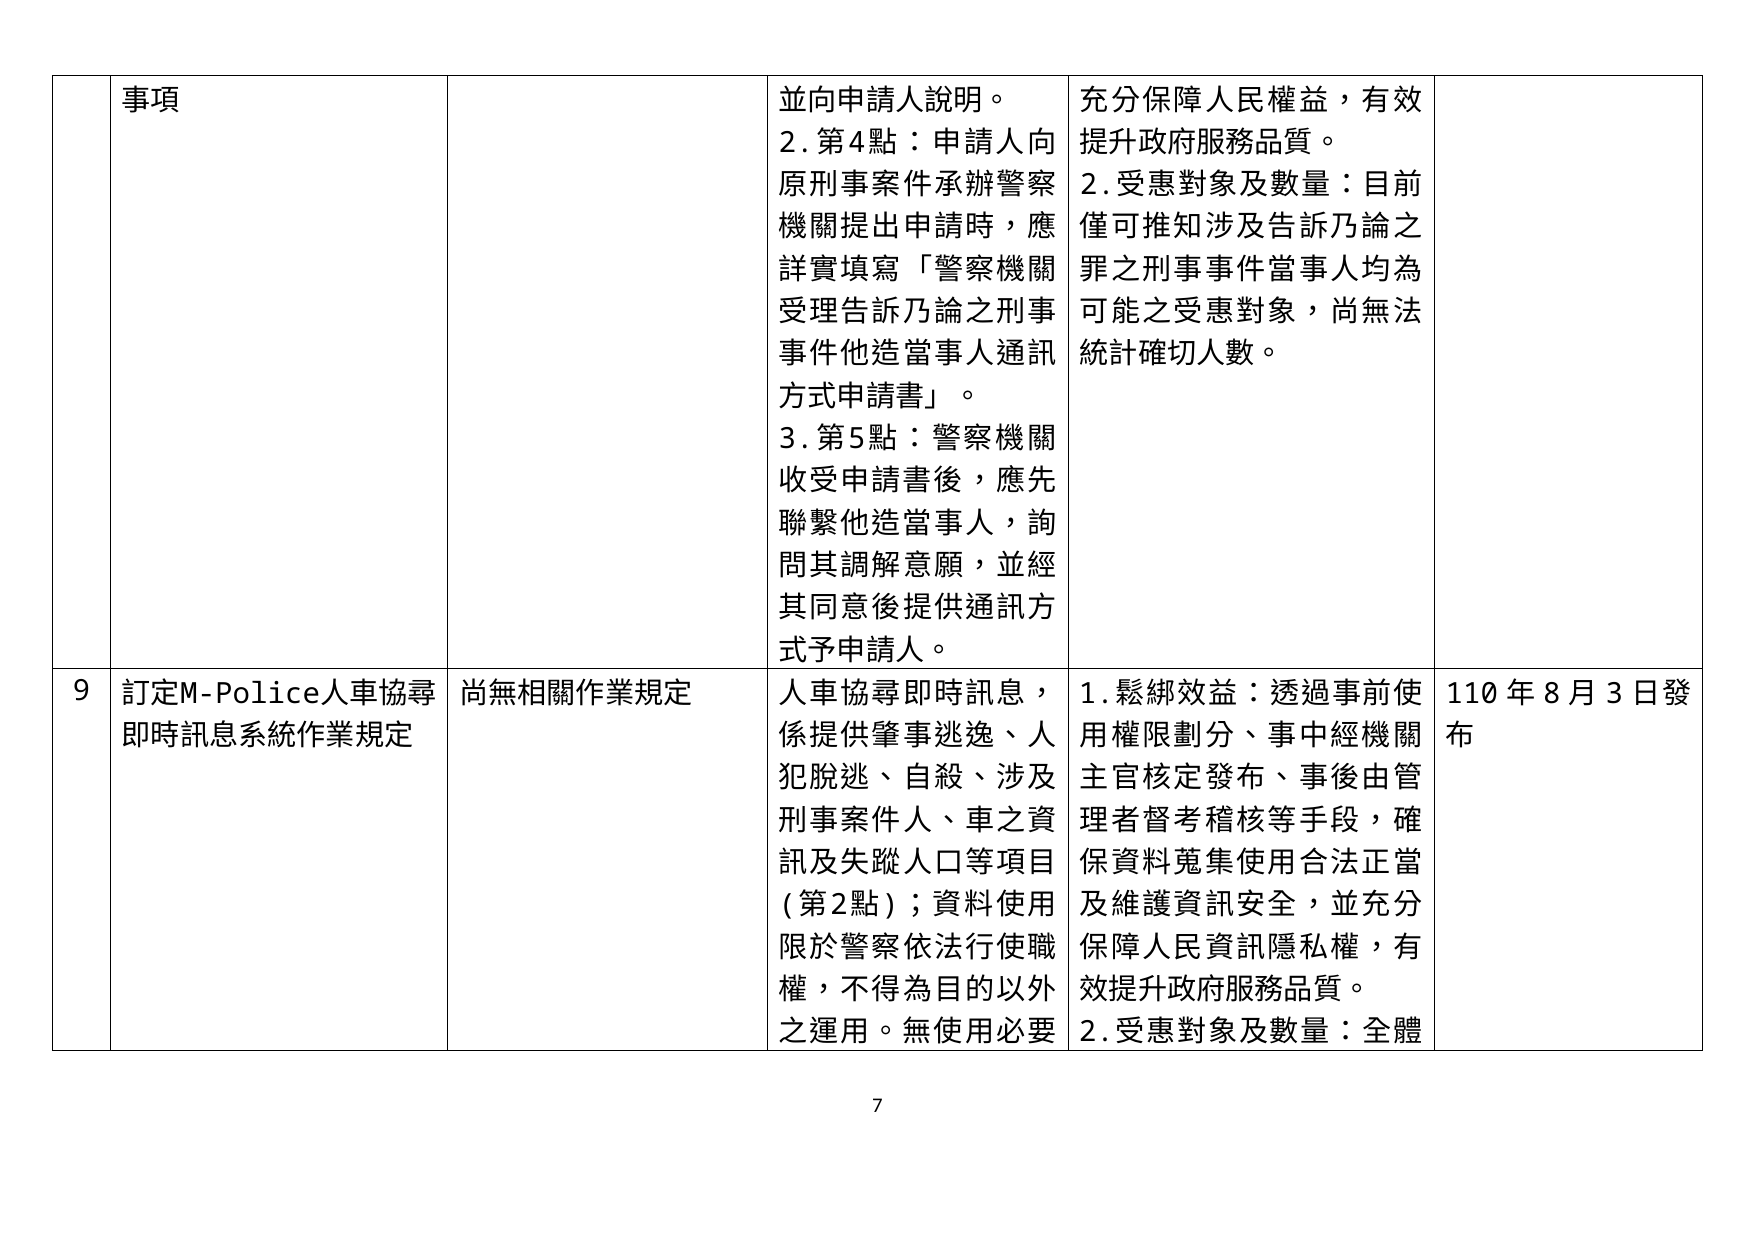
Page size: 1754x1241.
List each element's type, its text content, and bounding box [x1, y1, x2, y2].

table_cell 尚無相關作業規定 [448, 669, 767, 1050]
table_cell 訂定M-Police人車協尋即時訊息系統作業規定 [111, 669, 447, 1050]
table_cell [448, 76, 767, 668]
table_cell 事項 [111, 76, 447, 668]
table_cell 人車協尋即時訊息，係提供肇事逃逸、人犯脫逃、自殺、涉及刑事案件人、車之資訊及失蹤人口等項目(第2點)；資料使用限於警察依法行使職權，不得為目的以外之運用。無使用必要 [768, 669, 1068, 1050]
table_cell [53, 76, 110, 668]
table_cell 充分保障人民權益，有效提升政府服務品質。 2.受惠對象及數量：目前僅可推知涉及告訴乃論之罪之刑事事件當事人均為可能之受惠對象，尚無法統計確切人數。 [1069, 76, 1434, 668]
table_cell 110年8月3日發布 [1435, 669, 1702, 1050]
table_cell 1.鬆綁效益：透過事前使用權限劃分、事中經機關主官核定發布、事後由管理者督考稽核等手段，確保資料蒐集使用合法正當及維護資訊安全，並充分保障人民資訊隱私權，有效提升政府服務品質。 2.受惠對象及數量：全體 [1069, 669, 1434, 1050]
table_cell 9 [53, 669, 110, 1050]
table_cell [1435, 76, 1702, 668]
table_cell 並向申請人說明。 2.第4點：申請人向原刑事案件承辦警察機關提出申請時，應詳實填寫「警察機關受理告訴乃論之刑事事件他造當事人通訊方式申請書」。 3.第5點：警察機關收受申請書後，應先聯繫他造當事人，詢問其調解意願，並經其同意後提供通訊方式予申請人。 [768, 76, 1068, 668]
